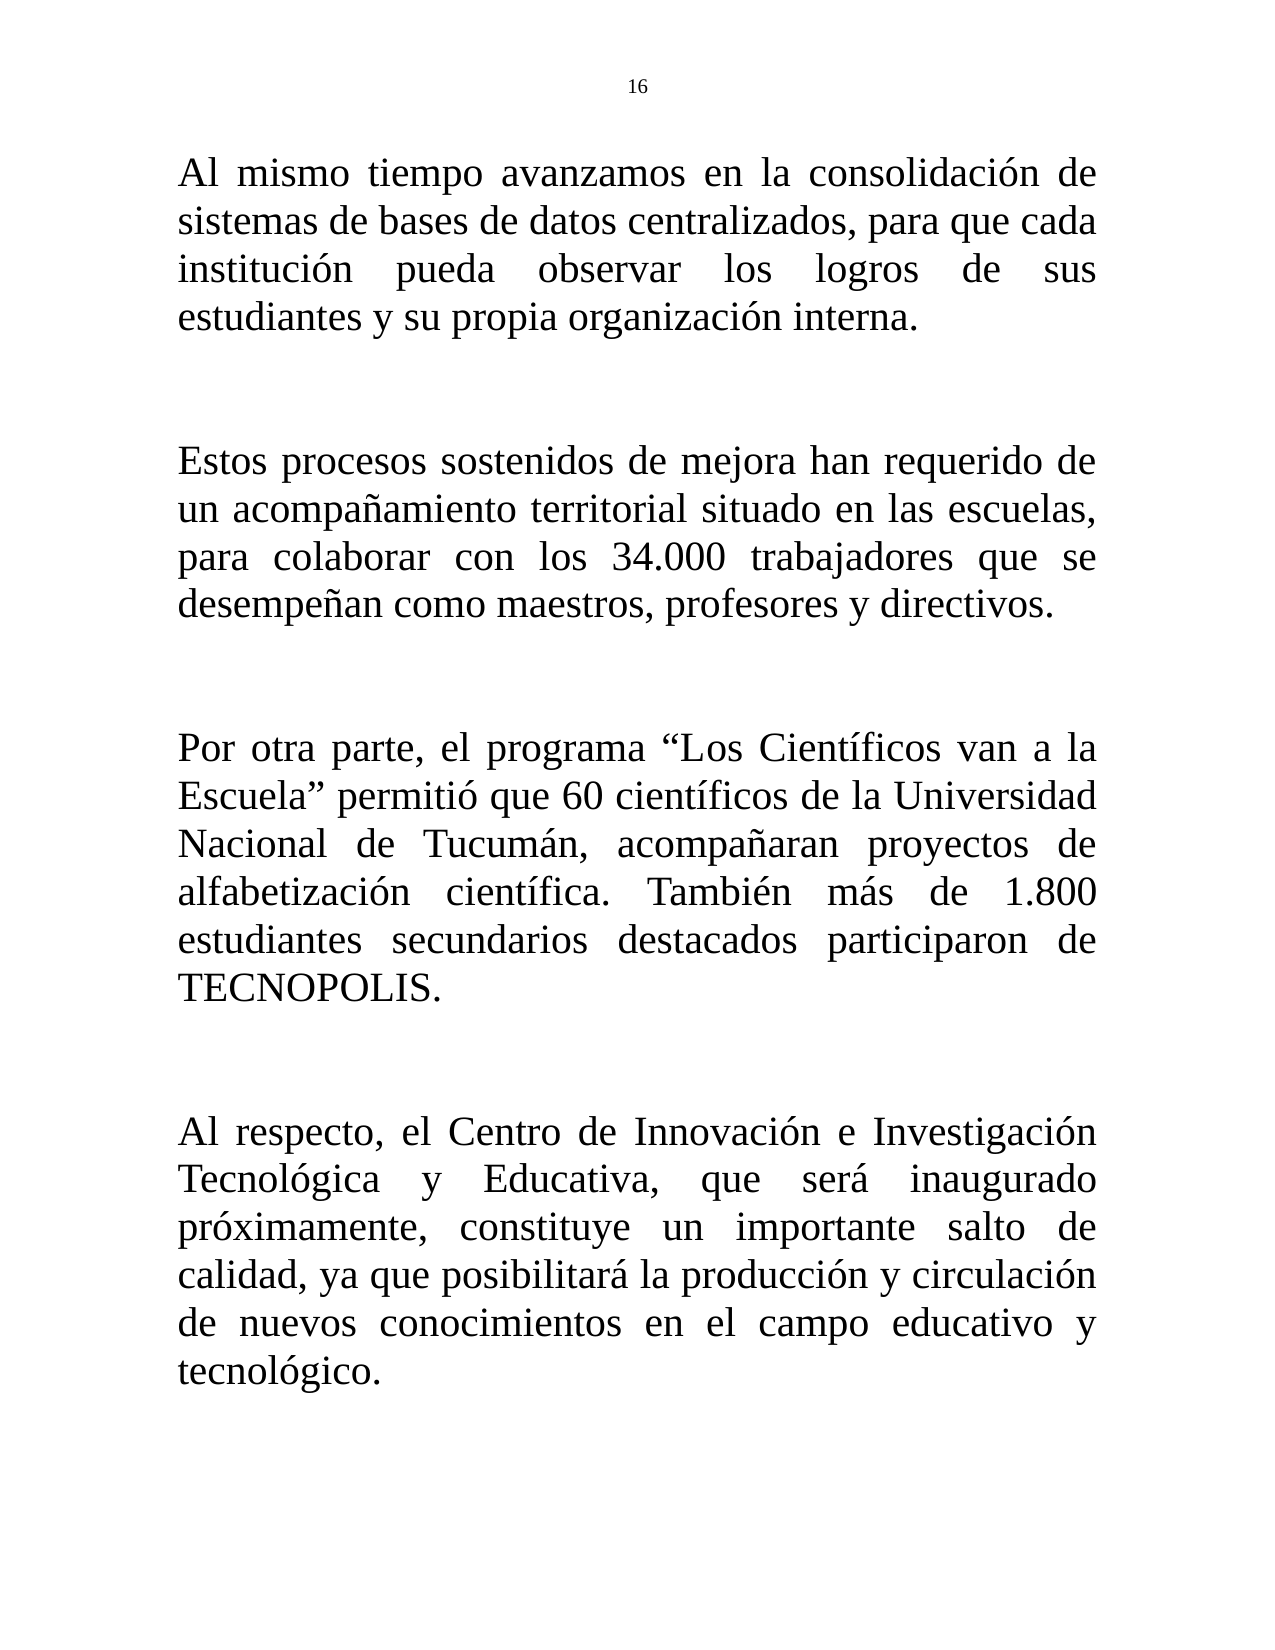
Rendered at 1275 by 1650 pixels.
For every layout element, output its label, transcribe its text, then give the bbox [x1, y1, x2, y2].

text Al mismo tiempo avanzamos en la consolidación de sistemas de bases de datos centralizados, para que cada institución pueda observar los logros de sus estudiantes y su propia organización interna. [177, 148, 1098, 339]
text Al respecto, el Centro de Innovación e Investigación Tecnológica y Educativa, que será inaugurado próximamente, constituye un importante salto de calidad, ya que posibilitará la producción y circulación de nuevos conocimientos en el campo educativo y tecnológico. [177, 1106, 1098, 1393]
text Por otra parte, el programa “Los Científicos van a la Escuela” permitió que 60 científicos de la Universidad Nacional de Tucumán, acompañaran proyectos de alfabetización científica. También más de 1.800 estudiantes secundarios destacados participaron de TECNOPOLIS. [177, 723, 1098, 1010]
text Estos procesos sostenidos de mejora han requerido de un acompañamiento territorial situado en las escuelas, para colaborar con los 34.000 trabajadores que se desempeñan como maestros, profesores y directivos. [177, 435, 1098, 627]
